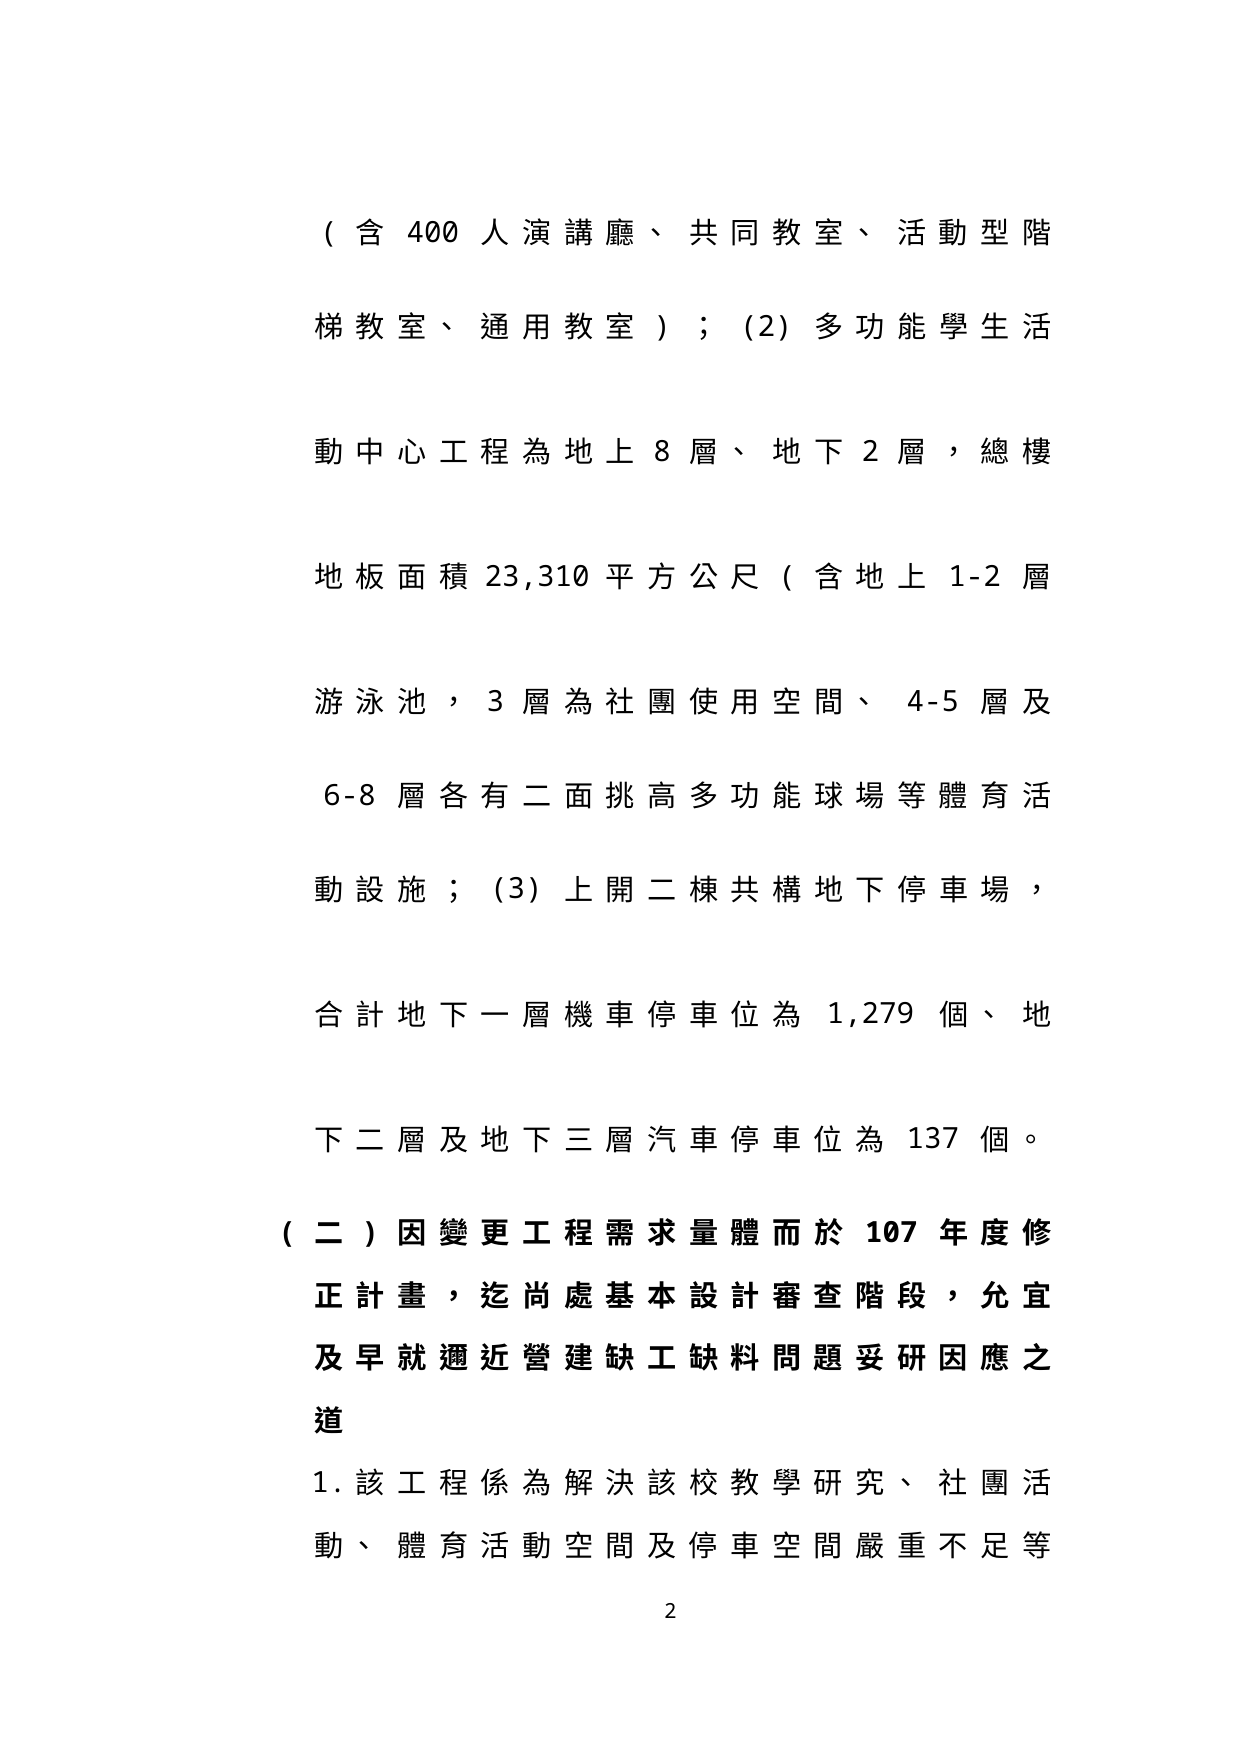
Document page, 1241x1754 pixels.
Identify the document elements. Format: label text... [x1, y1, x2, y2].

text (二)因變更工程需求量體而於107年度修正計畫，迄尚處基本設計審查階段，允宜及早就邇近營建缺工缺料問題妥研因應之道 [242, 1189, 1058, 1439]
text (含400人演講廳、共同教室、活動型階梯教室、通用教室)；(2)多功能學生活動中心工程為地上8層、地下2層，總樓地板面積23,310平方公尺(含地上1-2層游泳池，3層為社團使用空間、4-5層及6-8層各有二面挑高多功能球場等體育活動設施；(3)上開二棟共構地下停車場，合計地下一層機車停車位為1,279個、地下二層及地下三層汽車停車位為137個。 [271, 189, 1058, 1189]
text 1.該工程係為解決該校教學研究、社團活動、體育活動空間及停車空間嚴重不足等 [271, 1439, 1058, 1564]
